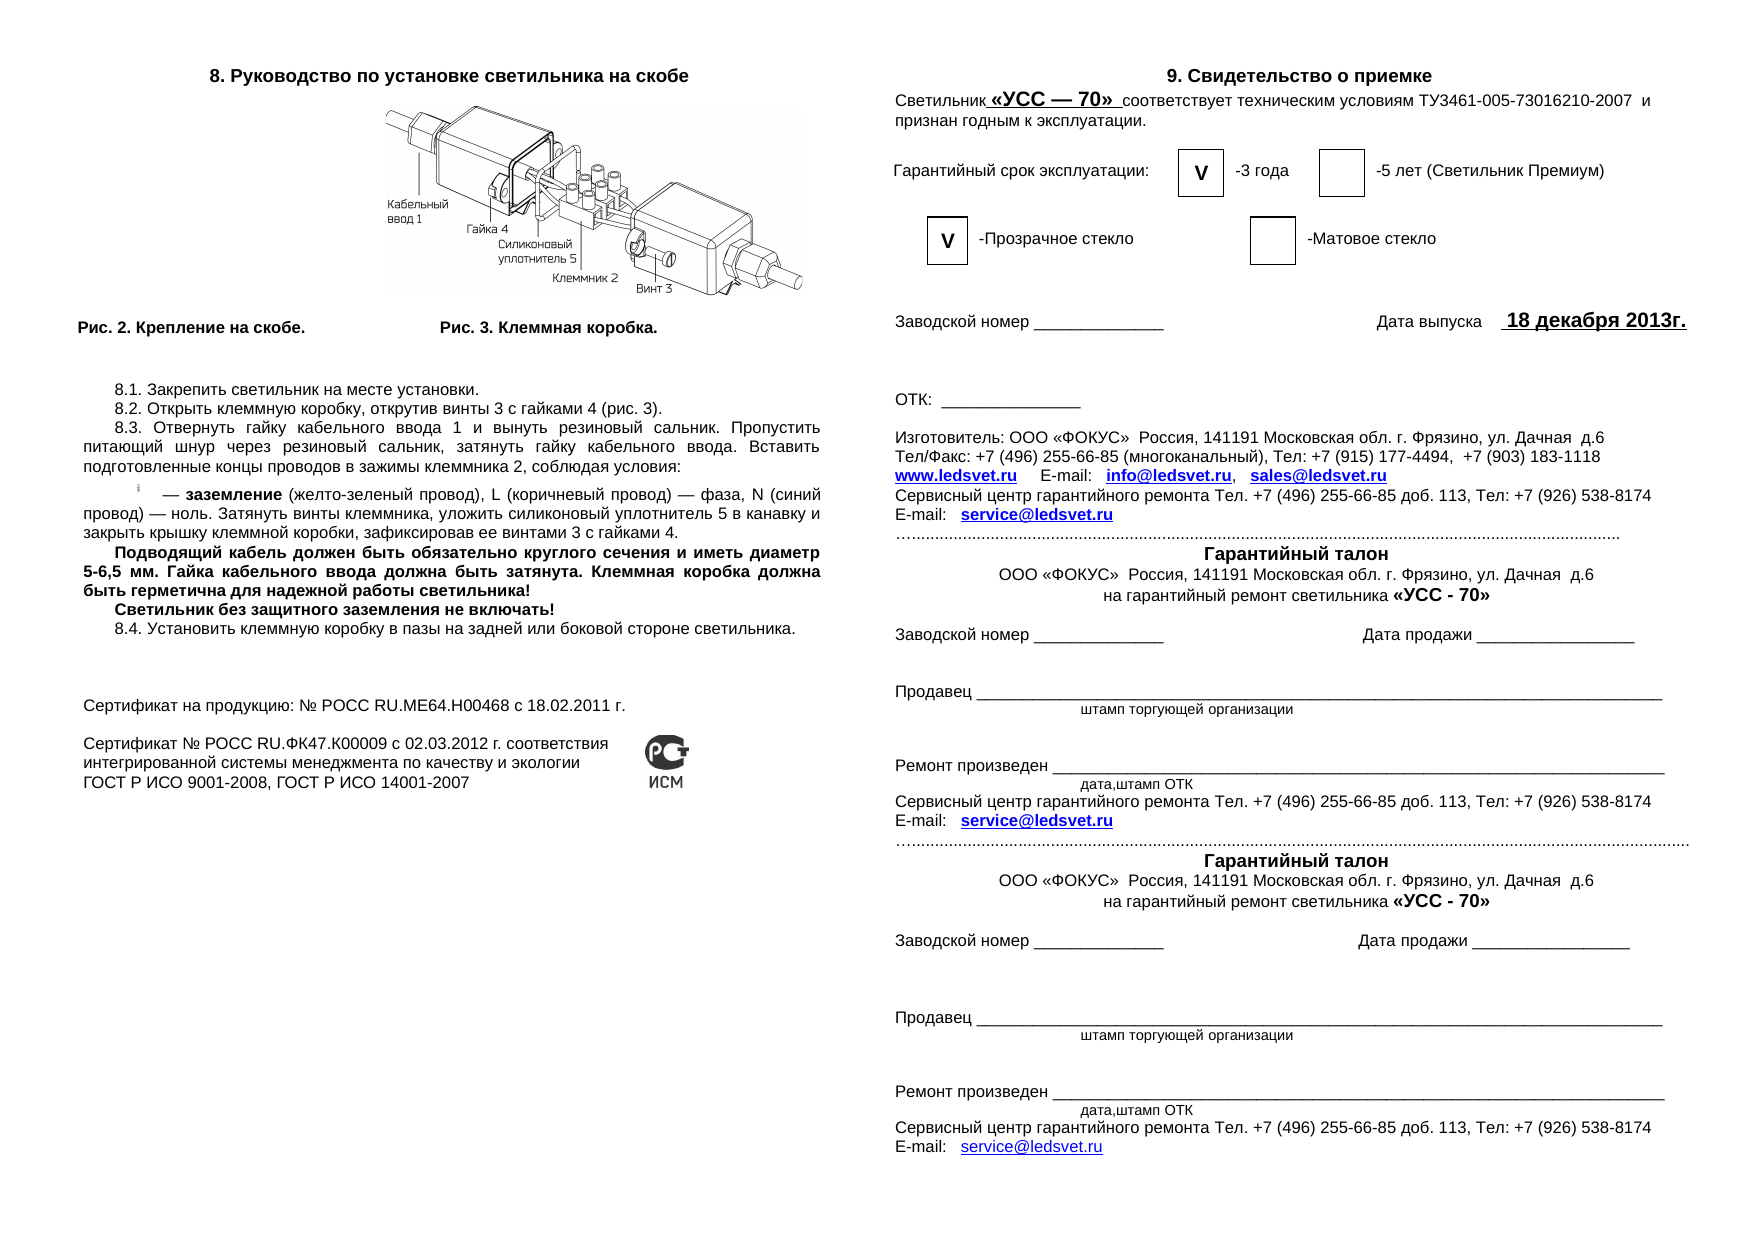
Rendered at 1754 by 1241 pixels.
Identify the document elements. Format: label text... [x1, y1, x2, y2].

text Гарантийный талон [895, 543, 1698, 564]
text штамп торгующей организации [895, 1027, 1698, 1044]
text E-mail: service@ledsvet.ru [895, 1137, 1698, 1156]
list интегрированной системы менеджмента по качеству и экологии [83, 753, 643, 772]
text Тел/Факс: +7 (496) 255-66-85 (многоканальный), Тел: +7 (915) 177-4494, +7 (903) 183-1118 [895, 447, 1698, 466]
text Сервисный центр гарантийного ремонта Тел. +7 (496) 255-66-85 доб. 113, Тел: +7 (926) 538-8174 [895, 485, 1698, 504]
text дата,штамп ОТК [895, 775, 1698, 792]
text Изготовитель: ООО «ФОКУС» Россия, 141191 Московская обл. г. Фрязино, ул. Дачная д.6 [895, 428, 1698, 447]
table_header [882, 216, 927, 264]
list [690, 734, 821, 753]
list [690, 772, 821, 792]
table_header -3 года [1224, 149, 1319, 196]
text 8.4. Установить клеммную коробку в пазы на задней или боковой стороне светильника. [83, 619, 821, 638]
text Светильник «УСС — 70» соответствует техническим условиям ТУ3461-005-73016210-2007 и признан годным к эксплуатации. [895, 86, 1698, 129]
text Ремонт произведен __________________________________________________________________ [895, 756, 1698, 775]
text ООО «ФОКУС» Россия, 141191 Московская обл. г. Фрязино, ул. Дачная д.6 [895, 564, 1698, 584]
text Заводской номер ______________ Дата продажи _________________ [895, 624, 1698, 643]
picture [645, 735, 689, 793]
table_header V [928, 218, 967, 264]
list 8. Руководство по установке светильника на скобе [77, 65, 821, 86]
text Продавец __________________________________________________________________________ [895, 1008, 1698, 1027]
text Светильник без защитного заземления не включать! [83, 600, 821, 619]
text Гарантийный талон [895, 849, 1698, 871]
text 8.3. Отвернуть гайку кабельного ввода 1 и вынуть резиновый сальник. Пропустить питающий шнур через резиновый сальник, затянуть гайку кабельного ввода. Вставить подготовленные концы проводов в зажимы клеммника 2, соблюдая условия: [83, 418, 821, 476]
text Рис. 2. Крепление на скобе. Рис. 3. Клеммная коробка. [77, 317, 821, 337]
text …........................................................................................................................................................................ [895, 830, 1698, 849]
text Заводской номер ______________ Дата продажи _________________ [895, 931, 1698, 950]
text на гарантийный ремонт светильника «УСС - 70» [895, 890, 1698, 912]
text Сервисный центр гарантийного ремонта Тел. +7 (496) 255-66-85 доб. 113, Тел: +7 (926) 538-8174 [895, 792, 1698, 811]
list [690, 753, 821, 772]
text Ремонт произведен __________________________________________________________________ [895, 1082, 1698, 1101]
text www.ledsvet.ru E-mail: info@ledsvet.ru, sales@ledsvet.ru [895, 466, 1698, 485]
text штамп торгующей организации [895, 701, 1698, 718]
text Подводящий кабель должен быть обязательно круглого сечения и иметь диаметр 5-6,5 мм. Гайка кабельного ввода должна быть затянута. Клеммная коробка должна быть герметична для надежной работы светильника! [83, 542, 821, 600]
text 8.1. Закрепить светильник на месте установки. [83, 380, 821, 399]
table_header Гарантийный срок эксплуатации: [882, 149, 1178, 196]
text Продавец __________________________________________________________________________ [895, 682, 1698, 701]
table_header [1320, 150, 1364, 196]
text на гарантийный ремонт светильника «УСС - 70» [895, 584, 1698, 605]
text — заземление (желто-зеленый провод), L (коричневый провод) — фаза, N (синий провод) — ноль. Затянуть винты клеммника, уложить силиконовый уплотнитель 5 в канавку и закрыть крышку клеммной коробки, зафиксировав ее винтами 3 с гайками 4. [83, 476, 821, 542]
table_header -5 лет (Светильник Премиум) [1365, 149, 1657, 196]
text Сервисный центр гарантийного ремонта Тел. +7 (496) 255-66-85 доб. 113, Тел: +7 (926) 538-8174 [895, 1118, 1698, 1137]
text Сертификат на продукцию: № РОСС RU.МЕ64.Н00468 с 18.02.2011 г. [83, 696, 821, 715]
table_header V [1179, 150, 1223, 196]
text …......................................................................................................................................................... [895, 524, 1698, 543]
list Сертификат № РОСС RU.ФК47.К00009 с 02.03.2012 г. соответствия [83, 734, 643, 753]
text ОТК: _______________ [895, 389, 1698, 409]
text дата,штамп ОТК [895, 1101, 1698, 1118]
table_header -Матовое стекло [1296, 216, 1636, 264]
text 8.2. Открыть клеммную коробку, открутив винты 3 с гайками 4 (рис. 3). [83, 399, 821, 418]
text E-mail: service@ledsvet.ru [895, 811, 1698, 830]
table_header [1251, 218, 1295, 264]
list ГОСТ Р ИСО 9001-2008, ГОСТ Р ИСО 14001-2007 [83, 772, 643, 792]
picture [385, 106, 803, 296]
table_header -Прозрачное стекло [968, 216, 1250, 264]
text E-mail: service@ledsvet.ru [895, 504, 1698, 524]
text ООО «ФОКУС» Россия, 141191 Московская обл. г. Фрязино, ул. Дачная д.6 [895, 871, 1698, 890]
list 9. Свидетельство о приемке [901, 65, 1698, 86]
text Заводской номер ______________ Дата выпуска 18 декабря 2013г. [895, 308, 1698, 332]
